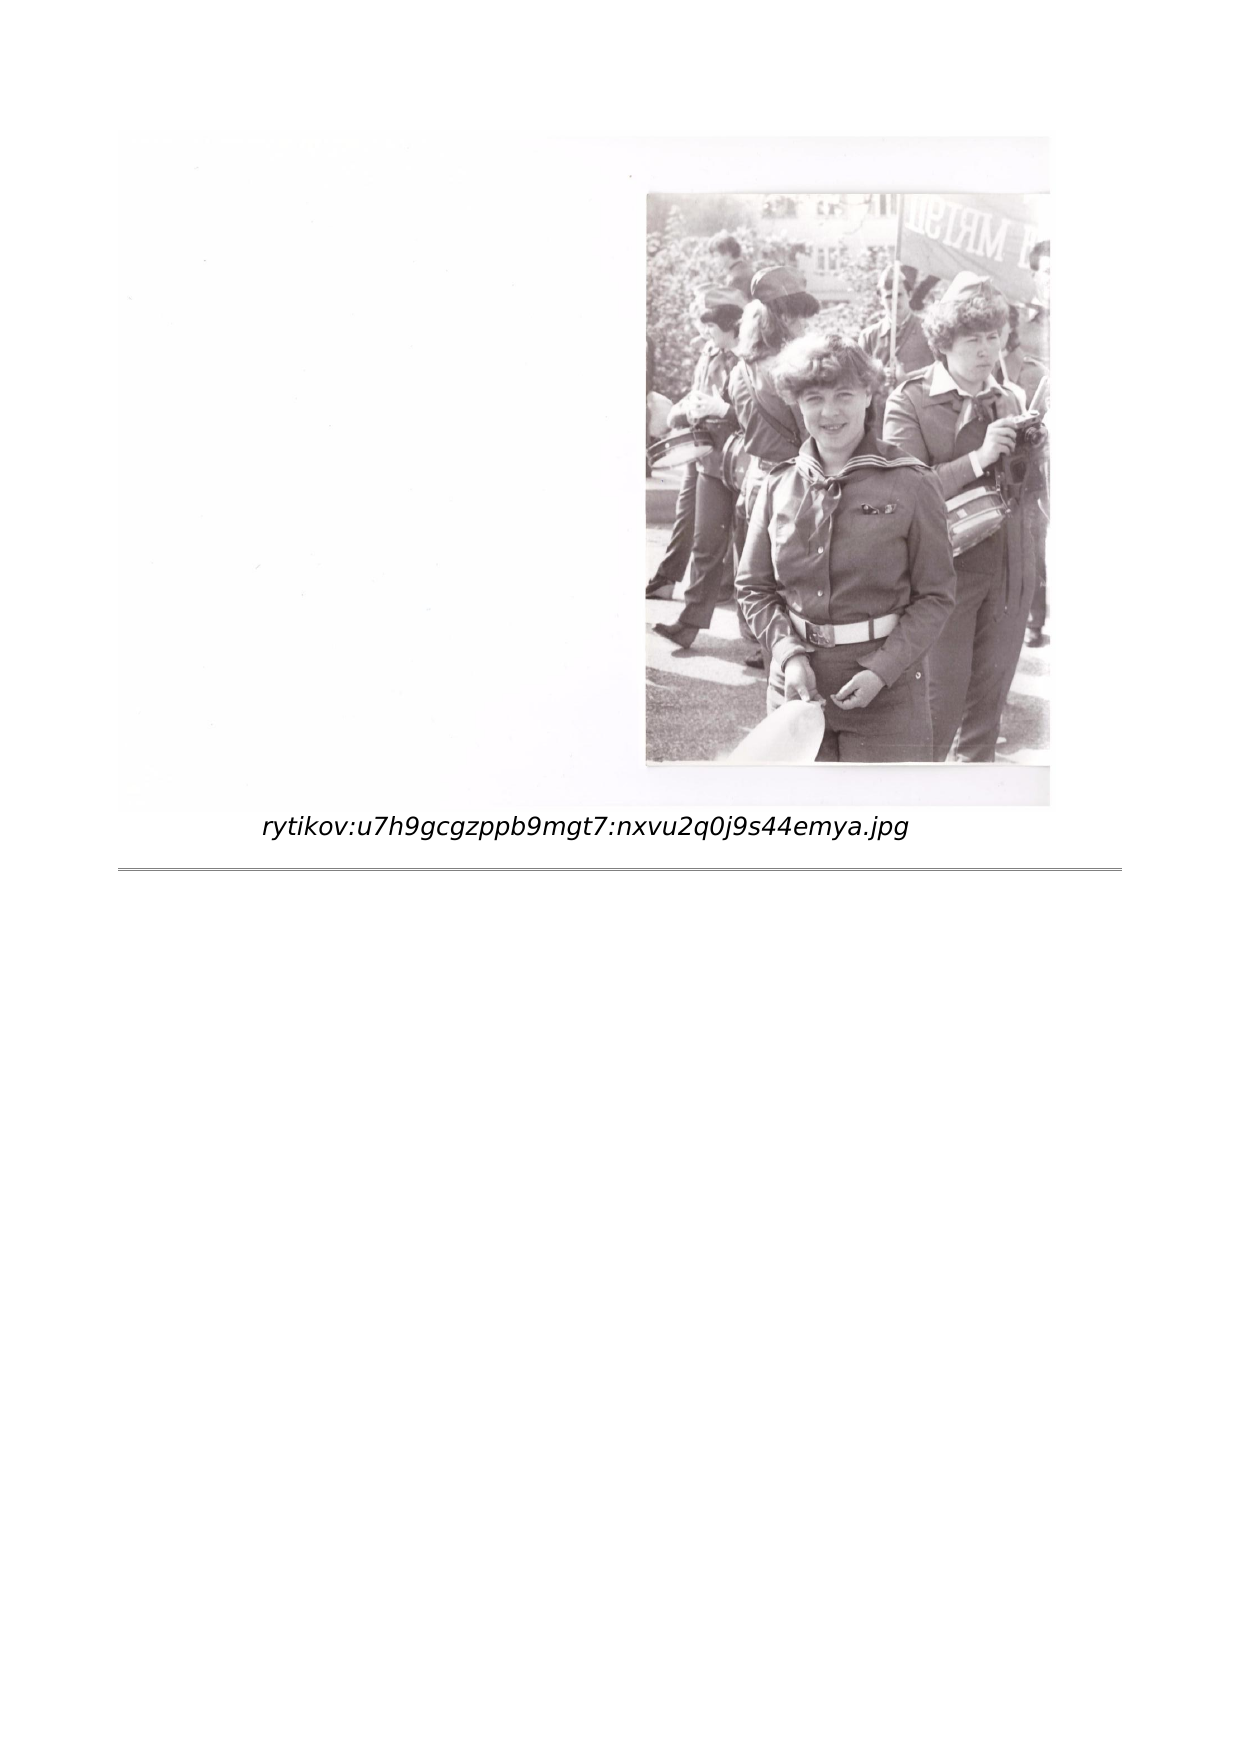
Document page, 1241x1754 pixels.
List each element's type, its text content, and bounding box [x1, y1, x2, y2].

picture [118, 130, 1056, 812]
text rytikov:u7h9gcgzppb9mgt7:nxvu2q0j9s44emya.jpg [118, 812, 1056, 841]
